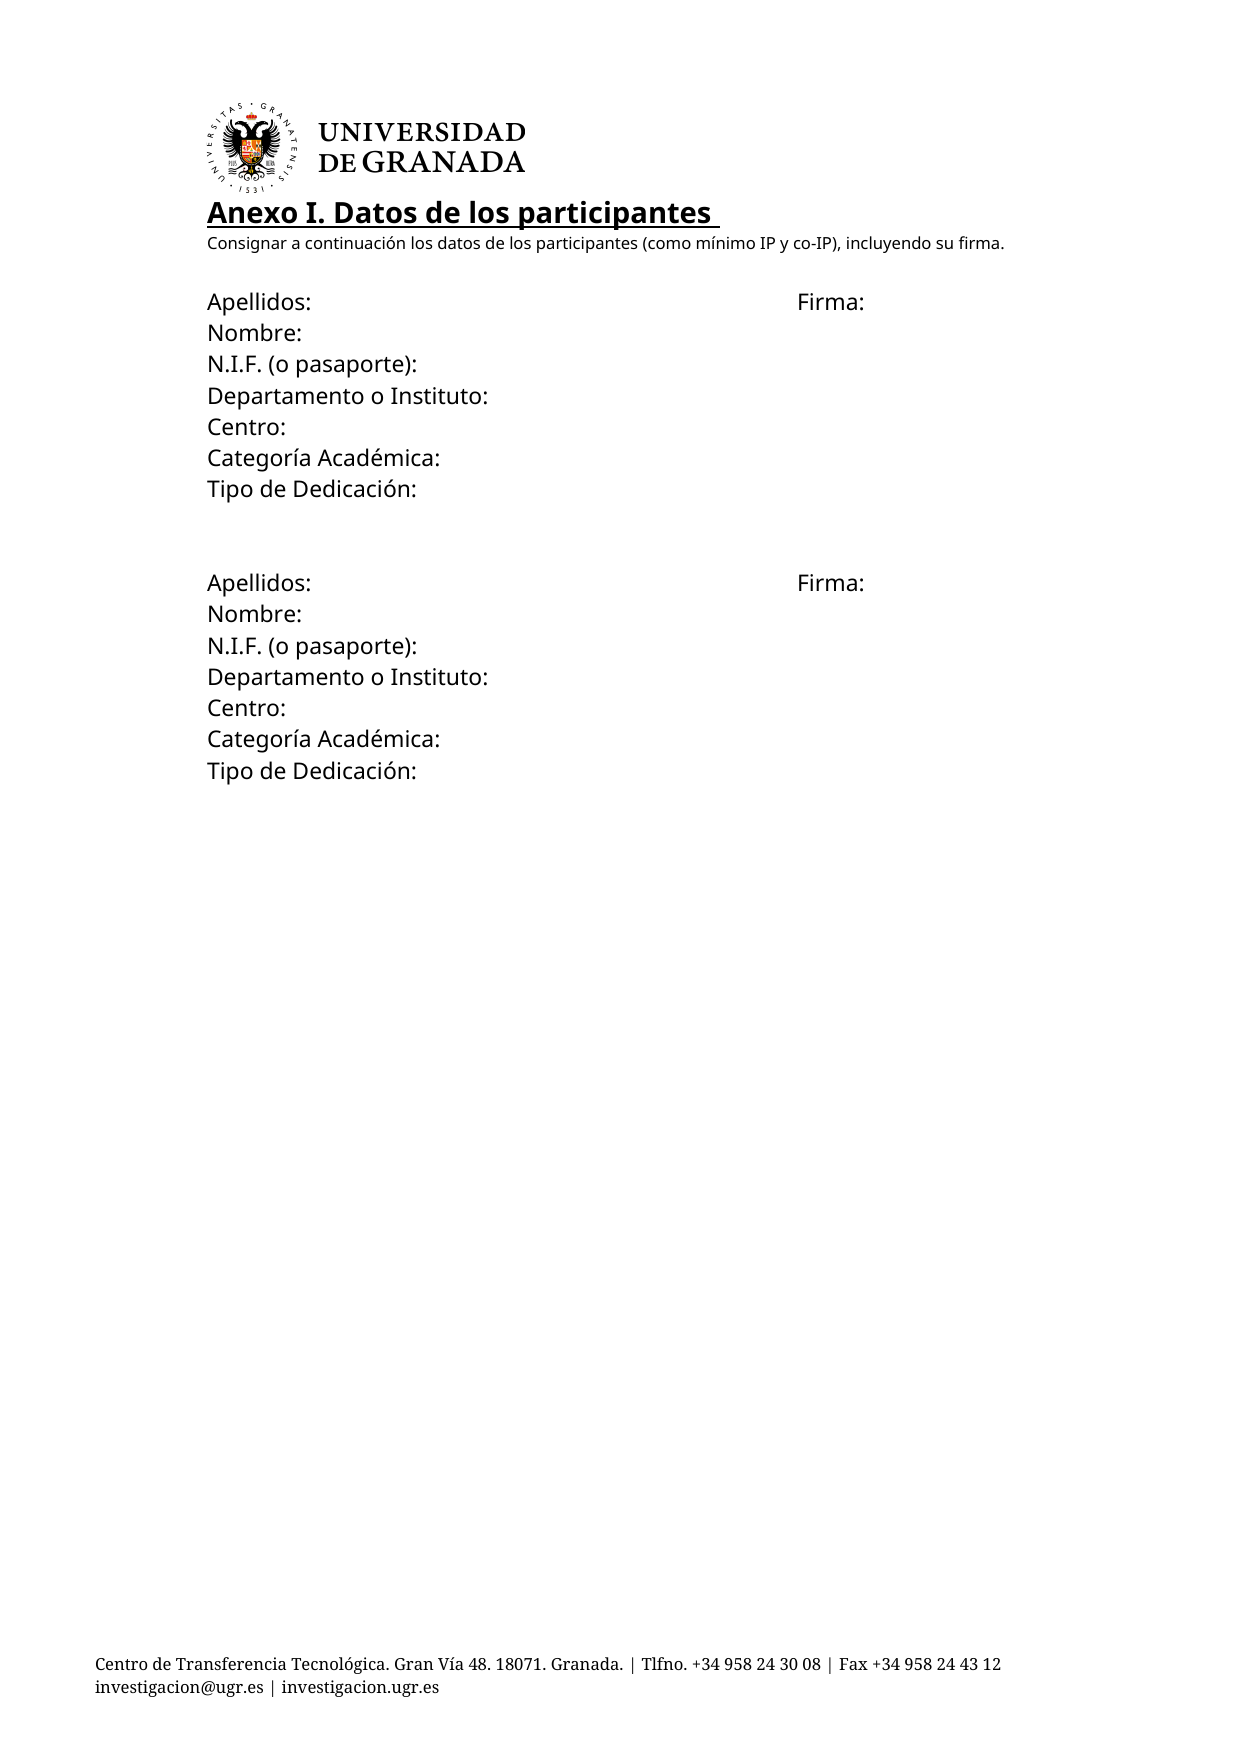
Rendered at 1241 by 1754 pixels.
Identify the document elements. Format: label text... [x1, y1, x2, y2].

text Nombre: [207, 317, 1152, 348]
text Departamento o Instituto: [207, 380, 1152, 411]
text Consignar a continuación los datos de los participantes (como mínimo IP y co-IP), incluyendo su firma. [207, 232, 1152, 255]
text N.I.F. (o pasaporte): [207, 630, 1152, 661]
text Categoría Académica: [207, 723, 1152, 755]
picture [206, 103, 525, 193]
text Apellidos: Firma: [207, 567, 1152, 598]
text Nombre: [207, 598, 1152, 630]
text Departamento o Instituto: [207, 661, 1152, 692]
text N.I.F. (o pasaporte): [207, 348, 1152, 380]
text Apellidos: Firma: [207, 286, 1152, 317]
text Centro: [207, 692, 1152, 723]
text Tipo de Dedicación: [207, 755, 1152, 786]
text Tipo de Dedicación: [207, 473, 1152, 505]
text Categoría Académica: [207, 442, 1152, 473]
text Centro: [207, 411, 1152, 442]
text Anexo I. Datos de los participantes [207, 192, 1152, 232]
